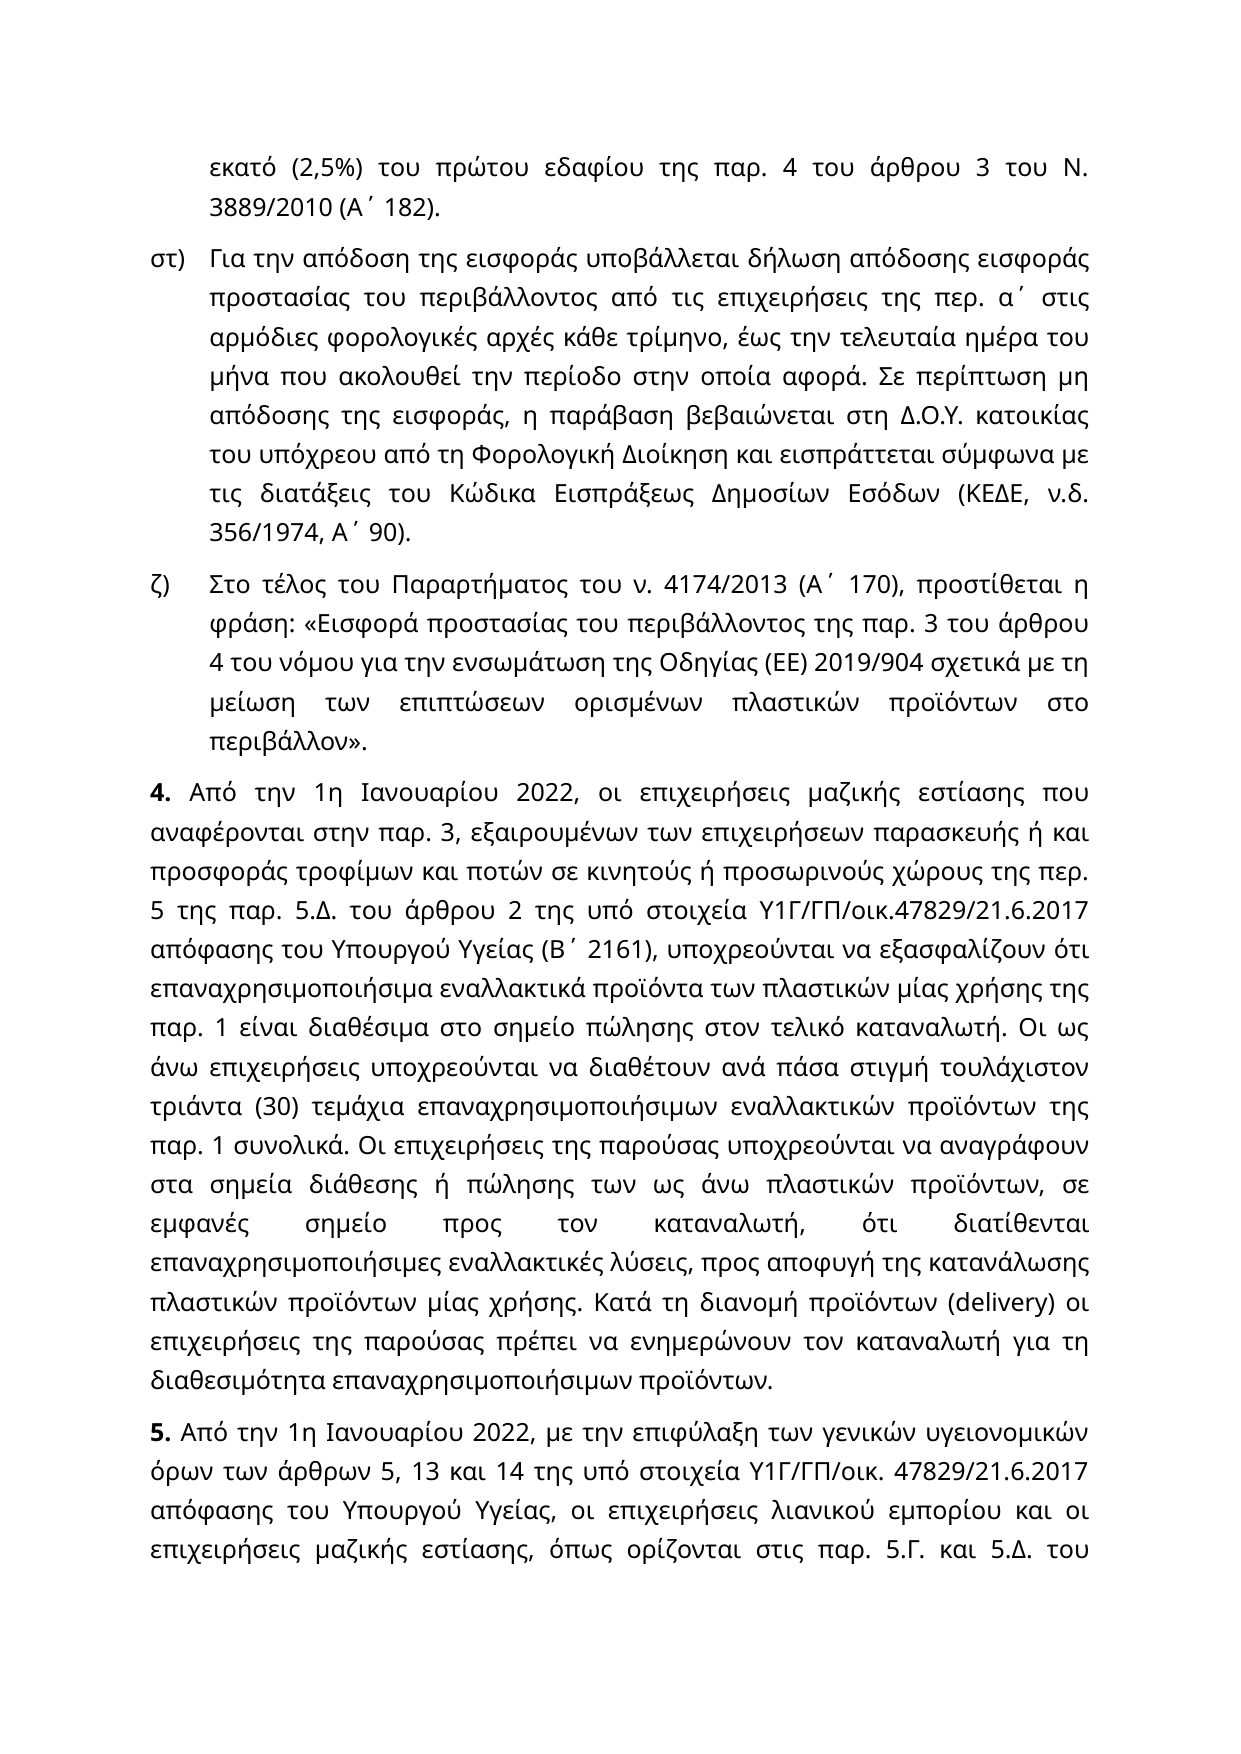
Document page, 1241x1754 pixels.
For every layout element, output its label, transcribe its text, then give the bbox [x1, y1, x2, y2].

list στ) Για την απόδοση της εισφοράς υποβάλλεται δήλωση απόδοσης εισφοράς προστασίας του περιβάλλοντος από τις επιχειρήσεις της περ. α΄ στις αρμόδιες φορολογικές αρχές κάθε τρίμηνο, έως την τελευταία ημέρα του μήνα που ακολουθεί την περίοδο στην οποία αφορά. Σε περίπτωση μη απόδοσης της εισφοράς, η παράβαση βεβαιώνεται στη Δ.Ο.Υ. κατοικίας του υπόχρεου από τη Φορολογική Διοίκηση και εισπράττεται σύμφωνα με τις διατάξεις του Κώδικα Εισπράξεως Δημοσίων Εσόδων (ΚΕΔΕ, ν.δ. 356/1974, Α΄ 90). [150, 241, 1090, 549]
text 4. Από την 1η Ιανουαρίου 2022, οι επιχειρήσεις μαζικής εστίασης που αναφέρονται στην παρ. 3, εξαιρουμένων των επιχειρήσεων παρασκευής ή και προσφοράς τροφίμων και ποτών σε κινητούς ή προσωρινούς χώρους της περ. 5 της παρ. 5.Δ. του άρθρου 2 της υπό στοιχεία Υ1Γ/ΓΠ/οικ.47829/21.6.2017 απόφασης του Υπουργού Υγείας (Β΄ 2161), υποχρεούνται να εξασφαλίζουν ότι επαναχρησιμοποιήσιμα εναλλακτικά προϊόντα των πλαστικών μίας χρήσης της παρ. 1 είναι διαθέσιμα στο σημείο πώλησης στον τελικό καταναλωτή. Οι ως άνω επιχειρήσεις υποχρεούνται να διαθέτουν ανά πάσα στιγμή τουλάχιστον τριάντα (30) τεμάχια επαναχρησιμοποιήσιμων εναλλακτικών προϊόντων της παρ. 1 συνολικά. Οι επιχειρήσεις της παρούσας υποχρεούνται να αναγράφουν στα σημεία διάθεσης ή πώλησης των ως άνω πλαστικών προϊόντων, σε εμφανές σημείο προς τον καταναλωτή, ότι διατίθενται επαναχρησιμοποιήσιμες εναλλακτικές λύσεις, προς αποφυγή της κατανάλωσης πλαστικών προϊόντων μίας χρήσης. Κατά τη διανομή προϊόντων (delivery) οι επιχειρήσεις της παρούσας πρέπει να ενημερώνουν τον καταναλωτή για τη διαθεσιμότητα επαναχρησιμοποιήσιμων προϊόντων. [150, 775, 1090, 1397]
text 5. Από την 1η Ιανουαρίου 2022, με την επιφύλαξη των γενικών υγειονομικών όρων των άρθρων 5, 13 και 14 της υπό στοιχεία Υ1Γ/ΓΠ/οικ. 47829/21.6.2017 απόφασης του Υπουργού Υγείας, οι επιχειρήσεις λιανικού εμπορίου και οι επιχειρήσεις μαζικής εστίασης, όπως ορίζονται στις παρ. 5.Γ. και 5.Δ. του [150, 1414, 1090, 1566]
list εκατό (2,5%) του πρώτου εδαφίου της παρ. 4 του άρθρου 3 του Ν. 3889/2010 (Α΄ 182). [150, 150, 1090, 223]
list ζ) Στο τέλος του Παραρτήματος του ν. 4174/2013 (Α΄ 170), προστίθεται η φράση: «Εισφορά προστασίας του περιβάλλοντος της παρ. 3 του άρθρου 4 του νόμου για την ενσωμάτωση της Οδηγίας (ΕΕ) 2019/904 σχετικά με τη μείωση των επιπτώσεων ορισμένων πλαστικών προϊόντων στο περιβάλλον». [150, 567, 1090, 757]
